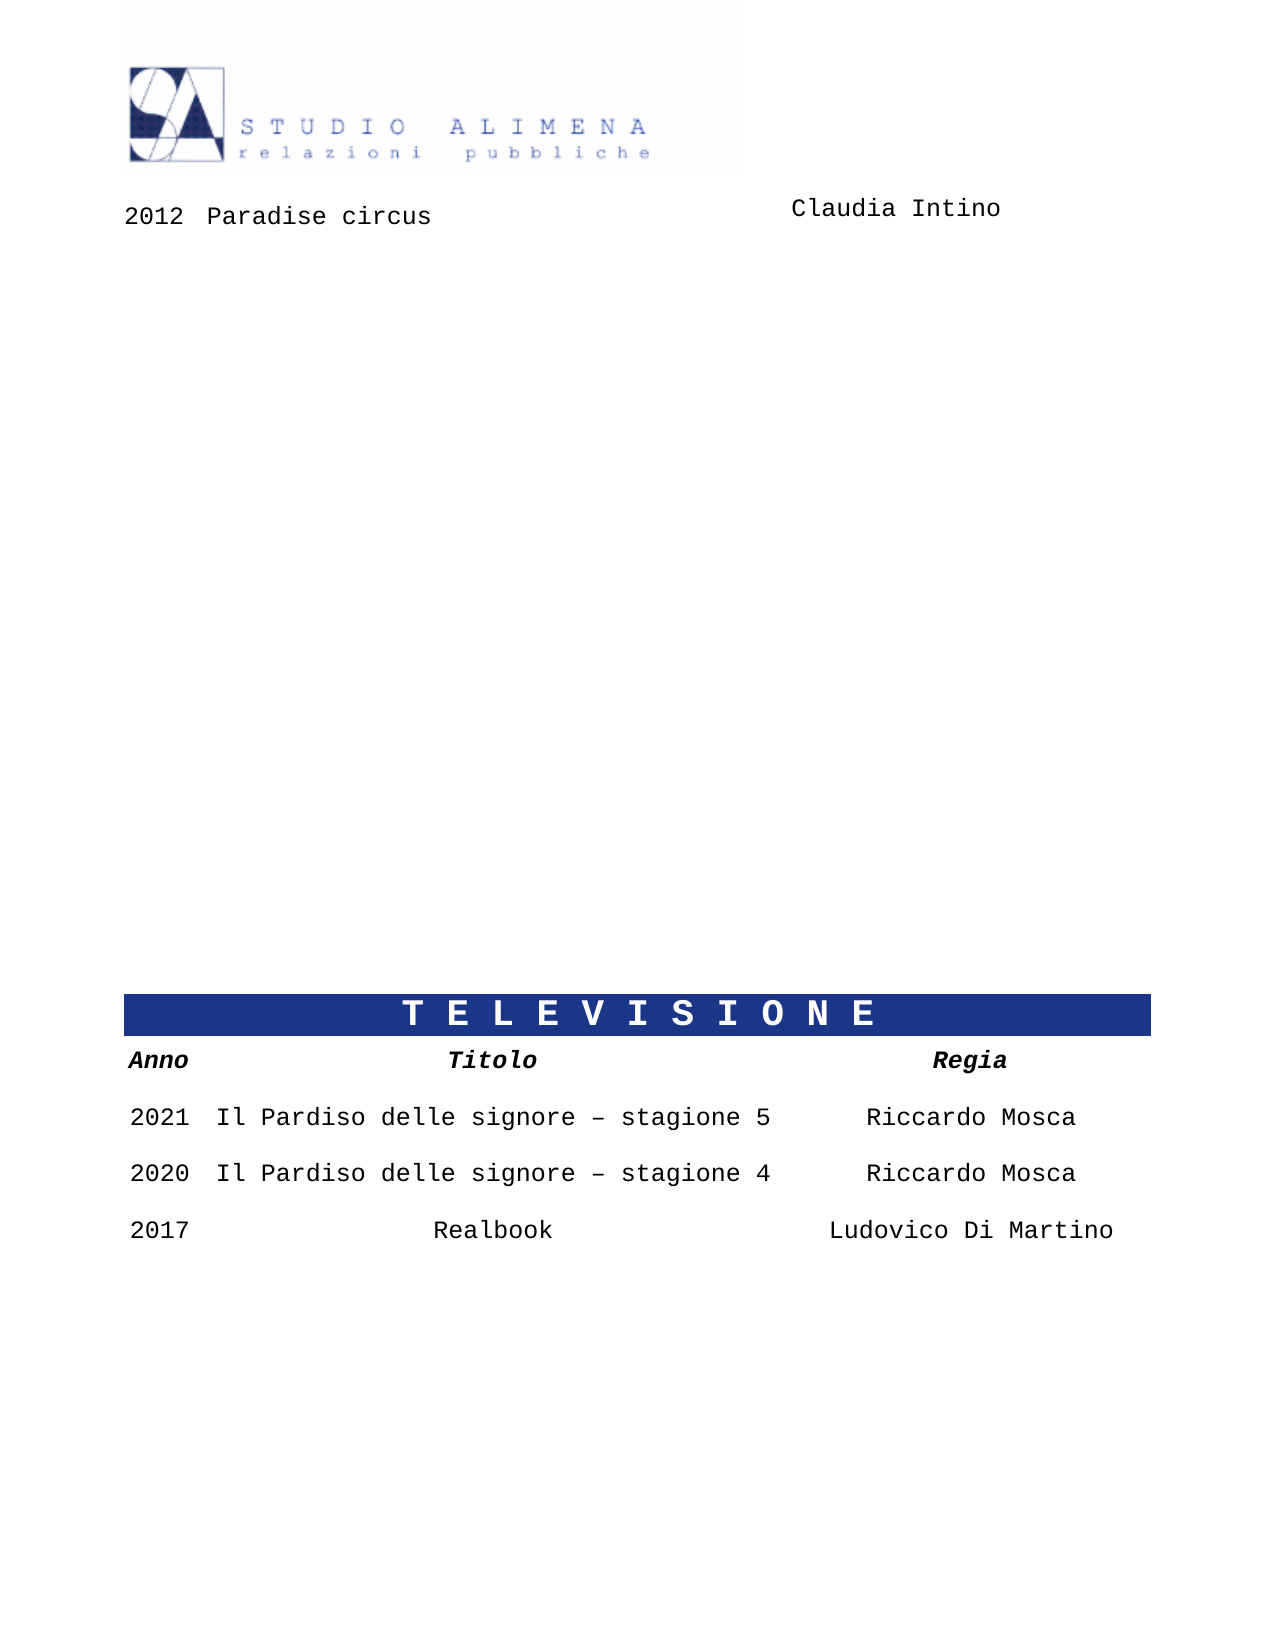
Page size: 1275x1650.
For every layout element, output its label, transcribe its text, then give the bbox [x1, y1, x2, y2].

table_cell [118, 1473, 201, 1513]
table_cell [785, 334, 1157, 374]
table_cell [201, 1433, 785, 1473]
table_cell [201, 652, 785, 692]
table_cell [785, 493, 1157, 533]
table_cell [118, 374, 201, 413]
table_cell [201, 811, 785, 851]
table_cell [201, 533, 785, 573]
table_cell [118, 493, 201, 533]
table_cell [201, 613, 785, 652]
table_cell [785, 732, 1157, 772]
table_cell [785, 453, 1157, 493]
table_cell [785, 613, 1157, 652]
table_cell [118, 732, 201, 772]
table_cell [118, 652, 201, 692]
table_cell [201, 772, 785, 811]
table_cell [201, 573, 785, 612]
table_cell [118, 1351, 201, 1433]
table_cell [785, 1351, 1157, 1433]
table_cell Paradise circus [201, 161, 785, 294]
table_cell [118, 414, 201, 453]
table_cell Titolo Il Pardiso delle signore – stagione 5 Il Pardiso delle signore – stagione 4 Realbook [201, 1042, 785, 1351]
table_cell [785, 414, 1157, 453]
table_cell [201, 374, 785, 413]
table_cell [118, 772, 201, 811]
table_cell [201, 334, 785, 374]
table_cell [785, 851, 1157, 891]
table_cell [785, 652, 1157, 692]
table_cell [785, 533, 1157, 573]
table_cell [118, 851, 201, 891]
table_cell [201, 414, 785, 453]
table_cell [201, 732, 785, 772]
table_cell [201, 294, 785, 334]
table_cell [118, 692, 201, 732]
table_cell Regia Riccardo Mosca Riccardo Mosca Ludovico Di Martino [785, 1042, 1157, 1351]
table_cell [118, 613, 201, 652]
table_cell [201, 692, 785, 732]
table_cell [118, 533, 201, 573]
table_cell [785, 692, 1157, 732]
table_cell [118, 811, 201, 851]
table_cell [785, 374, 1157, 413]
table_cell 2012 [118, 161, 201, 294]
table_header T E L E V I S I O N E [118, 988, 1157, 1042]
table_cell Claudia Intino [785, 161, 1157, 294]
table_cell [201, 453, 785, 493]
table_cell [118, 294, 201, 334]
table_cell [118, 1433, 201, 1473]
table_cell [785, 1433, 1157, 1473]
table_cell [201, 493, 785, 533]
table_cell [785, 772, 1157, 811]
table_cell [201, 1473, 785, 1513]
table_cell [118, 453, 201, 493]
table_cell [785, 1473, 1157, 1513]
table_cell [785, 573, 1157, 612]
table_cell [201, 851, 785, 891]
table_cell [785, 294, 1157, 334]
table_cell [118, 334, 201, 374]
table_cell [785, 811, 1157, 851]
table_cell Anno 2021 2020 2017 [118, 1042, 201, 1351]
table_cell [118, 573, 201, 612]
table_cell [201, 1351, 785, 1433]
